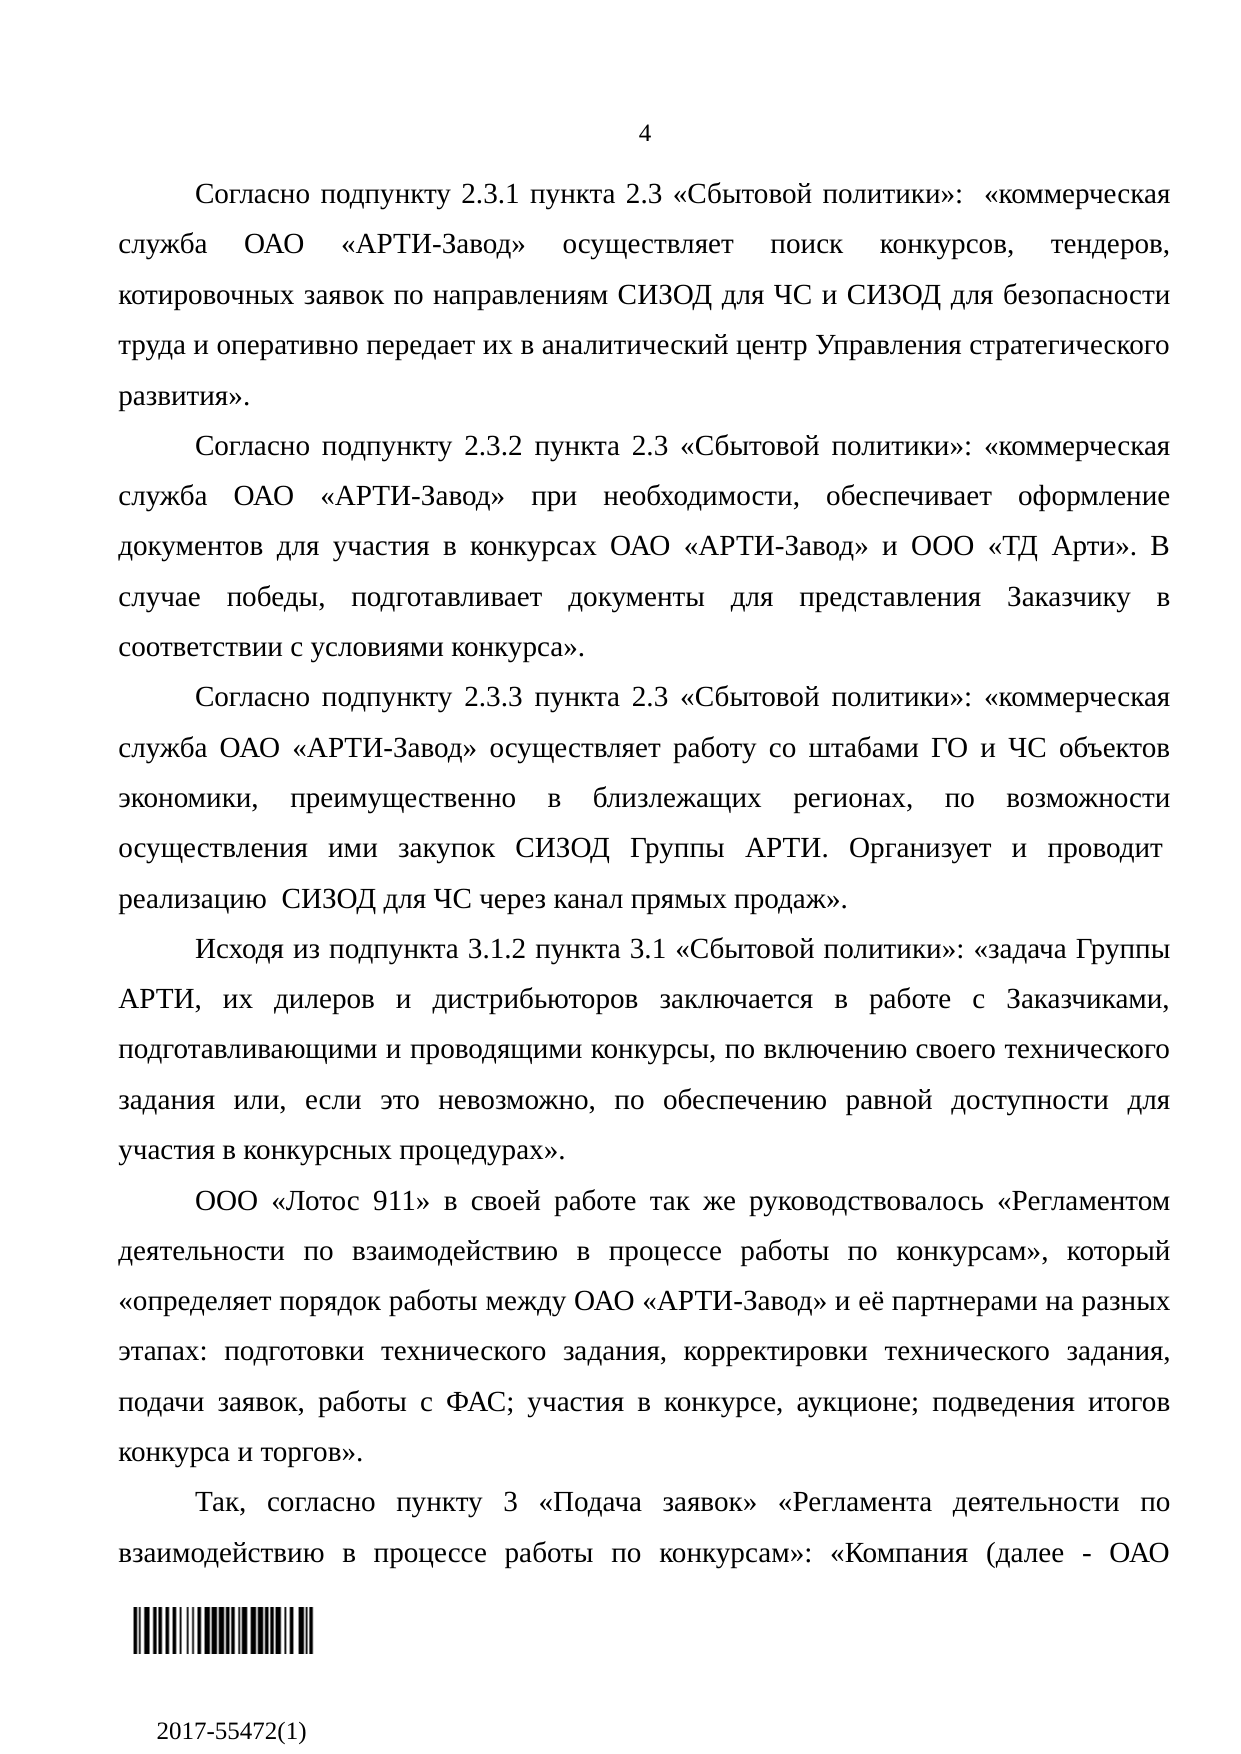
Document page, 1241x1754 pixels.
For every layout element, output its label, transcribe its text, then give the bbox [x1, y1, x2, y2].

text Согласно подпункту 2.3.2 пункта 2.3 «Сбытовой политики»: «коммерческая служба ОАО «АРТИ-Завод» при необходимости, обеспечивает оформление документов для участия в конкурсах ОАО «АРТИ-Завод» и ООО «ТД Арти». В случае победы, подготавливает документы для представления Заказчику в соответствии с условиями конкурса». [118, 428, 1171, 663]
text ООО «Лотос 911» в своей работе так же руководствовалось «Регламентом деятельности по взаимодействию в процессе работы по конкурсам», который «определяет порядок работы между ОАО «АРТИ-Завод» и её партнерами на разных этапах: подготовки технического задания, корректировки технического задания, подачи заявок, работы с ФАС; участия в конкурсе, аукционе; подведения итогов конкурса и торгов». [118, 1183, 1171, 1468]
text Так, согласно пункту 3 «Подача заявок» «Регламента деятельности по взаимодействию в процессе работы по конкурсам»: «Компания (далее - ОАО [118, 1484, 1171, 1568]
text Согласно подпункту 2.3.3 пункта 2.3 «Сбытовой политики»: «коммерческая служба ОАО «АРТИ-Завод» осуществляет работу со штабами ГО и ЧС объектов экономики, преимущественно в близлежащих регионах, по возможности осуществления ими закупок СИЗОД Группы АРТИ. Организует и проводит реализацию СИЗОД для ЧС через канал прямых продаж». [118, 679, 1171, 914]
text Исходя из подпункта 3.1.2 пункта 3.1 «Сбытовой политики»: «задача Группы АРТИ, их дилеров и дистрибьюторов заключается в работе с Заказчиками, подготавливающими и проводящими конкурсы, по включению своего технического задания или, если это невозможно, по обеспечению равной доступности для участия в конкурсных процедурах». [118, 931, 1171, 1166]
picture [118, 1607, 331, 1654]
text Согласно подпункту 2.3.1 пункта 2.3 «Сбытовой политики»: «коммерческая служба ОАО «АРТИ-Завод» осуществляет поиск конкурсов, тендеров, котировочных заявок по направлениям СИЗОД для ЧС и СИЗОД для безопасности труда и оперативно передает их в аналитический центр Управления стратегического развития». [118, 176, 1171, 411]
